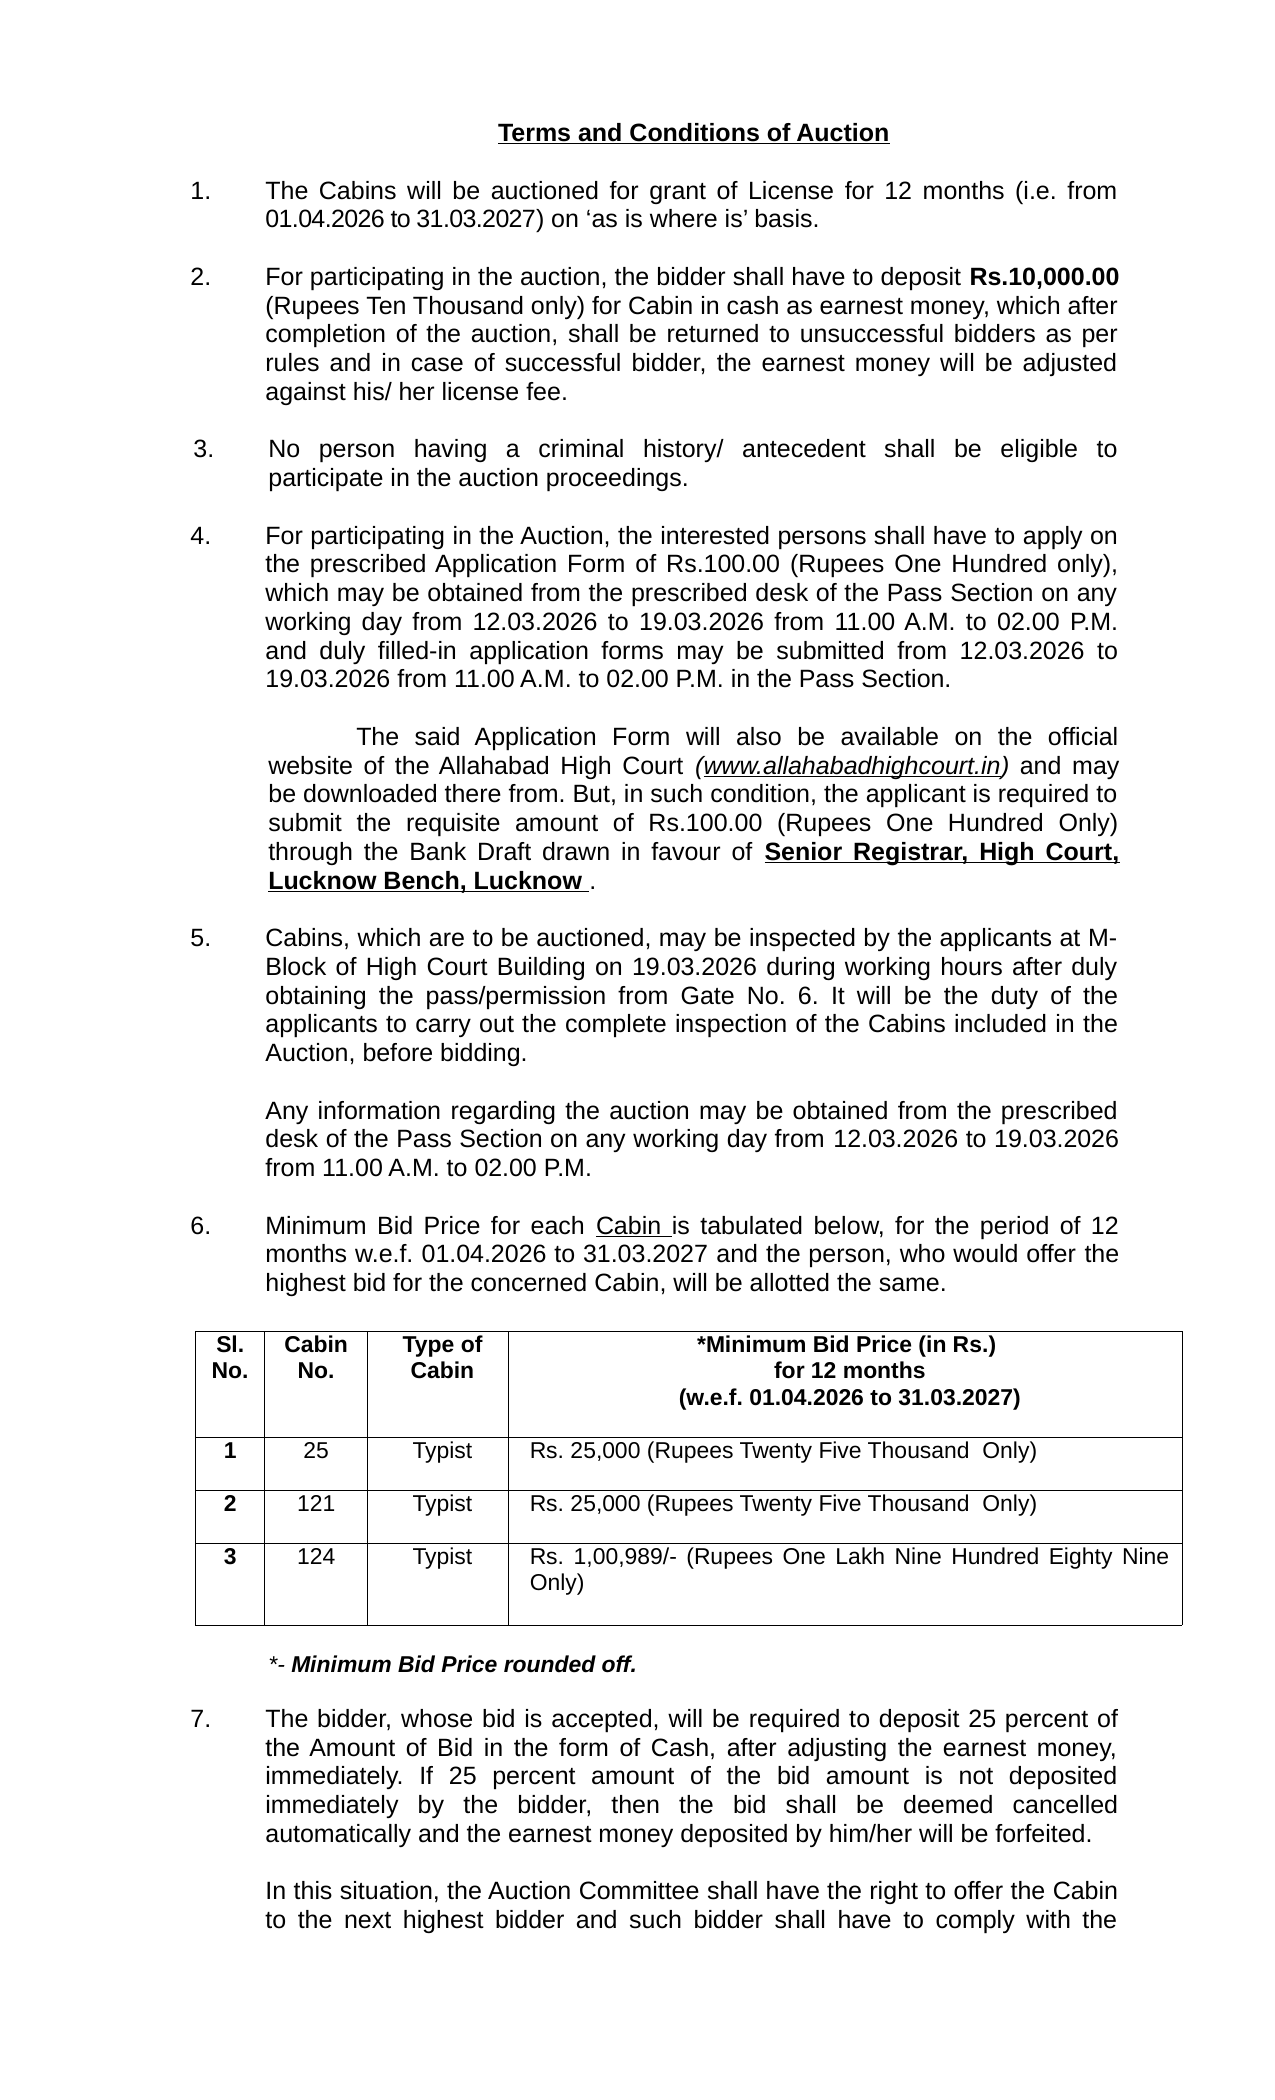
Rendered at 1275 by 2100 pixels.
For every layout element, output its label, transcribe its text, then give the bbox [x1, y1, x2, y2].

text *- Minimum Bid Price rounded off. [268, 1651, 1157, 1677]
text 7. The bidder, whose bid is accepted, will be required to deposit 25 percent of the Amount of Bid in the form of Cash, after adjusting the earnest money, immediately. If 25 percent amount of the bid amount is not deposited immediately by the bidder, then the bid shall be deemed cancelled automatically and the earnest money deposited by him/her will be forfeited. [190, 1704, 1119, 1847]
text 5. Cabins, which are to be auctioned, may be inspected by the applicants at M-Block of High Court Building on 19.03.2026 during working hours after duly obtaining the pass/permission from Gate No. 6. It will be the duty of the applicants to carry out the complete inspection of the Cabins included in the Auction, before bidding. [190, 923, 1119, 1067]
table_cell 1 [196, 1438, 264, 1489]
table_header Sl. No. [196, 1332, 264, 1437]
table_cell 2 [196, 1491, 264, 1542]
text 4. For participating in the Auction, the interested persons shall have to apply on the prescribed Application Form of Rs.100.00 (Rupees One Hundred only), which may be obtained from the prescribed desk of the Pass Section on any working day from 12.03.2026 to 19.03.2026 from 11.00 A.M. to 02.00 P.M. and duly filled-in application forms may be submitted from 12.03.2026 to 19.03.2026 from 11.00 A.M. to 02.00 P.M. in the Pass Section. [190, 521, 1119, 693]
table_cell Typist [368, 1491, 508, 1542]
table_header Cabin No. [265, 1332, 367, 1437]
table_cell Rs. 1,00,989/- (Rupees One Lakh Nine Hundred Eighty Nine Only) [509, 1544, 1182, 1624]
text 1. The Cabins will be auctioned for grant of License for 12 months (i.e. from 01.04.2026 to 31.03.2027) on ‘as is where is’ basis. [190, 176, 1119, 233]
table_cell Rs. 25,000 (Rupees Twenty Five Thousand Only) [509, 1438, 1182, 1489]
text In this situation, the Auction Committee shall have the right to offer the Cabin to the next highest bidder and such bidder shall have to comply with the [190, 1876, 1119, 1934]
table_header Type of Cabin [368, 1332, 508, 1437]
table_header *Minimum Bid Price (in Rs.) for 12 months (w.e.f. 01.04.2026 to 31.03.2027) [509, 1332, 1182, 1437]
table_cell Typist [368, 1438, 508, 1489]
text 2. For participating in the auction, the bidder shall have to deposit Rs.10,000.00 (Rupees Ten Thousand only) for Cabin in cash as earnest money, which after completion of the auction, shall be returned to unsuccessful bidders as per rules and in case of successful bidder, the earnest money will be adjusted against his/ her license fee. [190, 262, 1119, 406]
table_cell 25 [265, 1438, 367, 1489]
table_cell 124 [265, 1544, 367, 1624]
text Any information regarding the auction may be obtained from the prescribed desk of the Pass Section on any working day from 12.03.2026 to 19.03.2026 from 11.00 A.M. to 02.00 P.M. [190, 1096, 1119, 1182]
table_cell Typist [368, 1544, 508, 1624]
text The said Application Form will also be available on the official website of the Allahabad High Court (www.allahabadhighcourt.in) and may be downloaded there from. But, in such condition, the applicant is required to submit the requisite amount of Rs.100.00 (Rupees One Hundred Only) through the Bank Draft drawn in favour of Senior Registrar, High Court, Lucknow Bench, Lucknow . [268, 722, 1119, 894]
table_cell 3 [196, 1544, 264, 1624]
table_cell Rs. 25,000 (Rupees Twenty Five Thousand Only) [509, 1491, 1182, 1542]
text Terms and Conditions of Auction [268, 118, 1119, 147]
table_cell 121 [265, 1491, 367, 1542]
text 3. No person having a criminal history/ antecedent shall be eligible to participate in the auction proceedings. [193, 434, 1119, 492]
text 6. Minimum Bid Price for each Cabin is tabulated below, for the period of 12 months w.e.f. 01.04.2026 to 31.03.2027 and the person, who would offer the highest bid for the concerned Cabin, will be allotted the same. [190, 1211, 1119, 1297]
